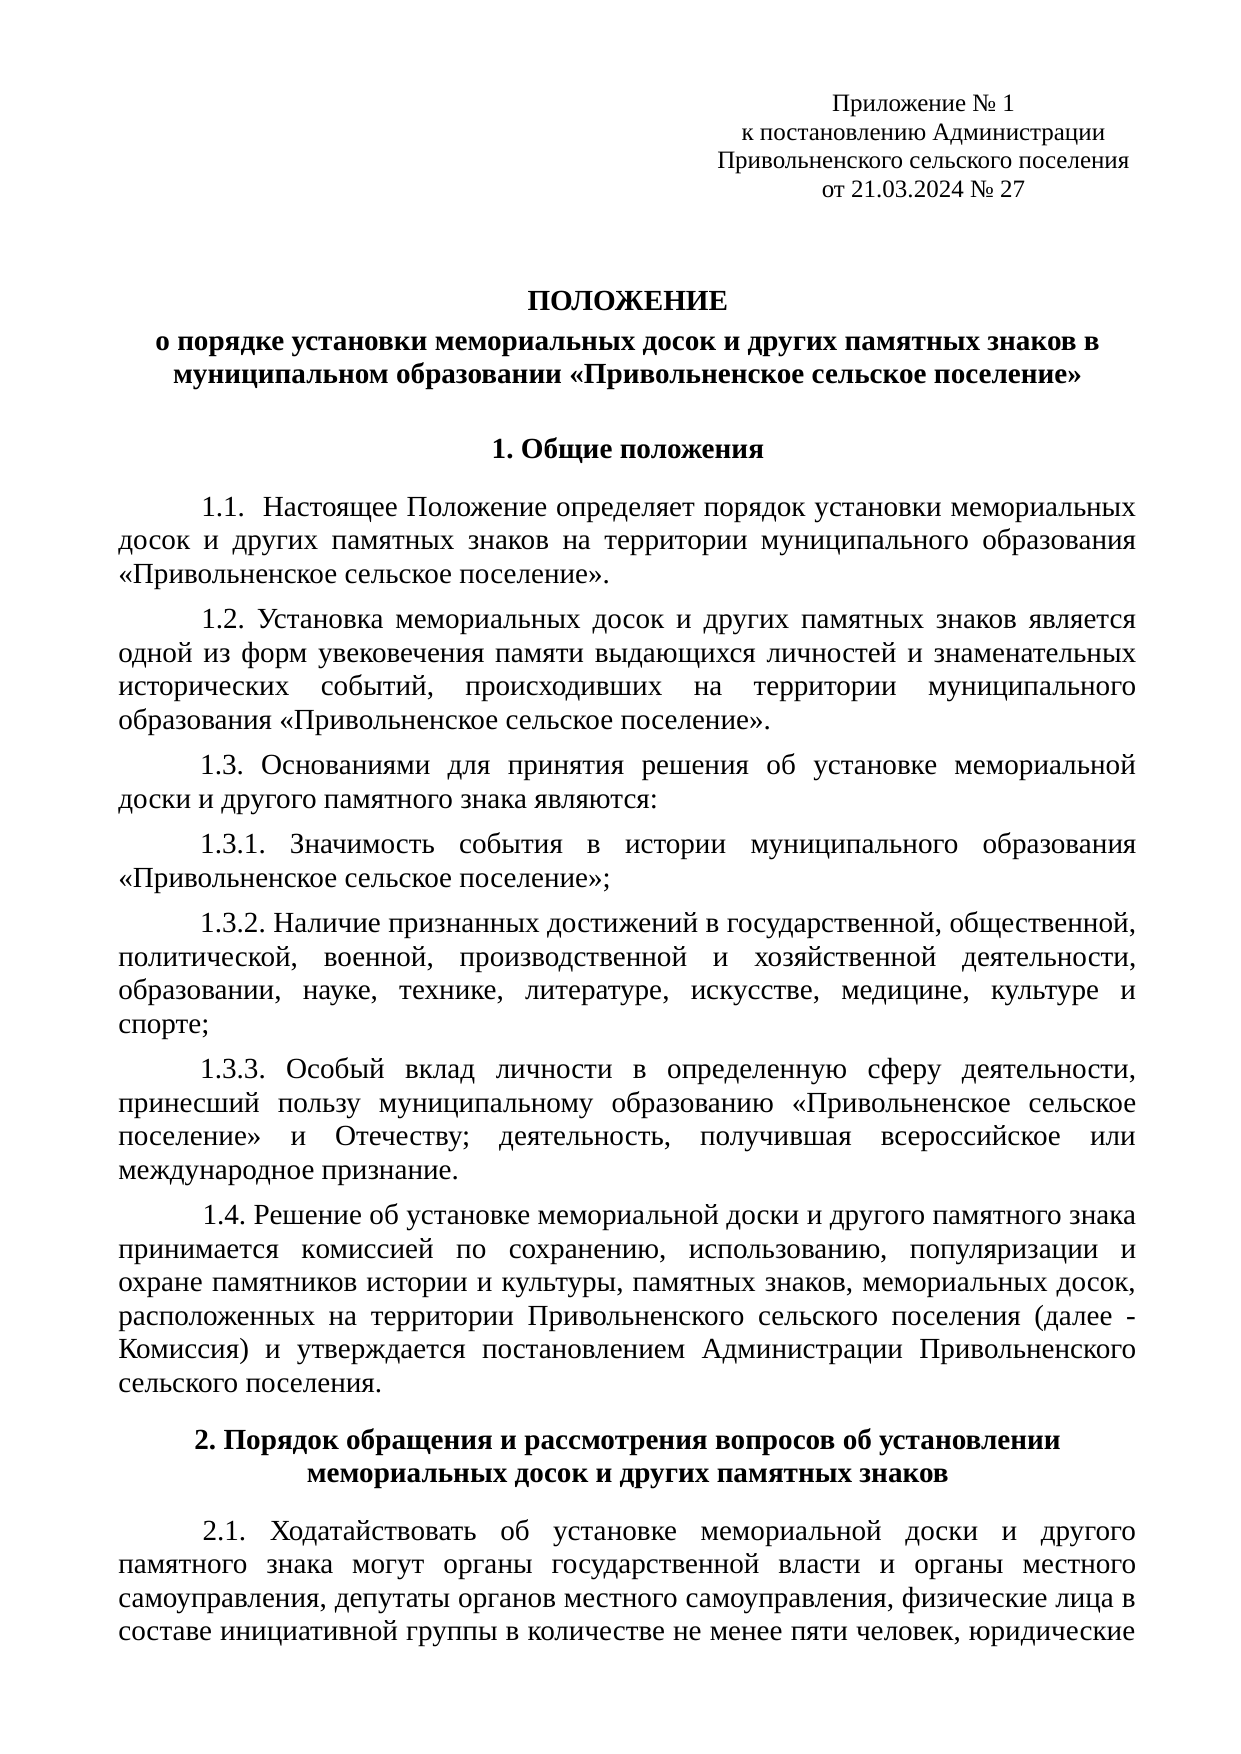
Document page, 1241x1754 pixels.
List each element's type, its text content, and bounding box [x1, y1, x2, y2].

text 1.3.1. Значимость события в истории муниципального образования «Привольненское сельское поселение»; [118, 826, 1137, 893]
text 1.3. Основаниями для принятия решения об установке мемориальной доски и другого памятного знака являются: [118, 747, 1137, 814]
text о порядке установки мемориальных досок и других памятных знаков в муниципальном образовании «Привольненское сельское поселение» [118, 323, 1137, 390]
subtitle от 21.03.2024 № 27 [709, 174, 1137, 203]
text 1.1. Настоящее Положение определяет порядок установки мемориальных досок и других памятных знаков на территории муниципального образования «Привольненское сельское поселение». [118, 489, 1137, 589]
text 1.3.2. Наличие признанных достижений в государственной, общественной, политической, военной, производственной и хозяйственной деятельности, образовании, науке, технике, литературе, искусстве, медицине, культуре и спорте; [118, 905, 1137, 1039]
subtitle к постановлению Администрации Привольненского сельского поселения [709, 117, 1137, 174]
text 2.1. Ходатайствовать об установке мемориальной доски и другого памятного знака могут органы государственной власти и органы местного самоуправления, депутаты органов местного самоуправления, физические лица в составе инициативной группы в количестве не менее пяти человек, юридические [118, 1513, 1137, 1647]
text 2. Порядок обращения и рассмотрения вопросов об установлении мемориальных досок и других памятных знаков [118, 1422, 1137, 1489]
text ПОЛОЖЕНИЕ [118, 283, 1137, 317]
text Приложение № 1 [709, 88, 1137, 117]
text 1.2. Установка мемориальных досок и других памятных знаков является одной из форм увековечения памяти выдающихся личностей и знаменательных исторических событий, происходивших на территории муниципального образования «Привольненское сельское поселение». [118, 601, 1137, 735]
text 1.3.3. Особый вклад личности в определенную сферу деятельности, принесший пользу муниципальному образованию «Привольненское сельское поселение» и Отечеству; деятельность, получившая всероссийское или международное признание. [118, 1051, 1137, 1185]
text 1.4. Решение об установке мемориальной доски и другого памятного знака принимается комиссией по сохранению, использованию, популяризации и охране памятников истории и культуры, памятных знаков, мемориальных досок, расположенных на территории Привольненского сельского поселения (далее - Комиссия) и утверждается постановлением Администрации Привольненского сельского поселения. [118, 1197, 1137, 1398]
text 1. Общие положения [118, 431, 1137, 465]
